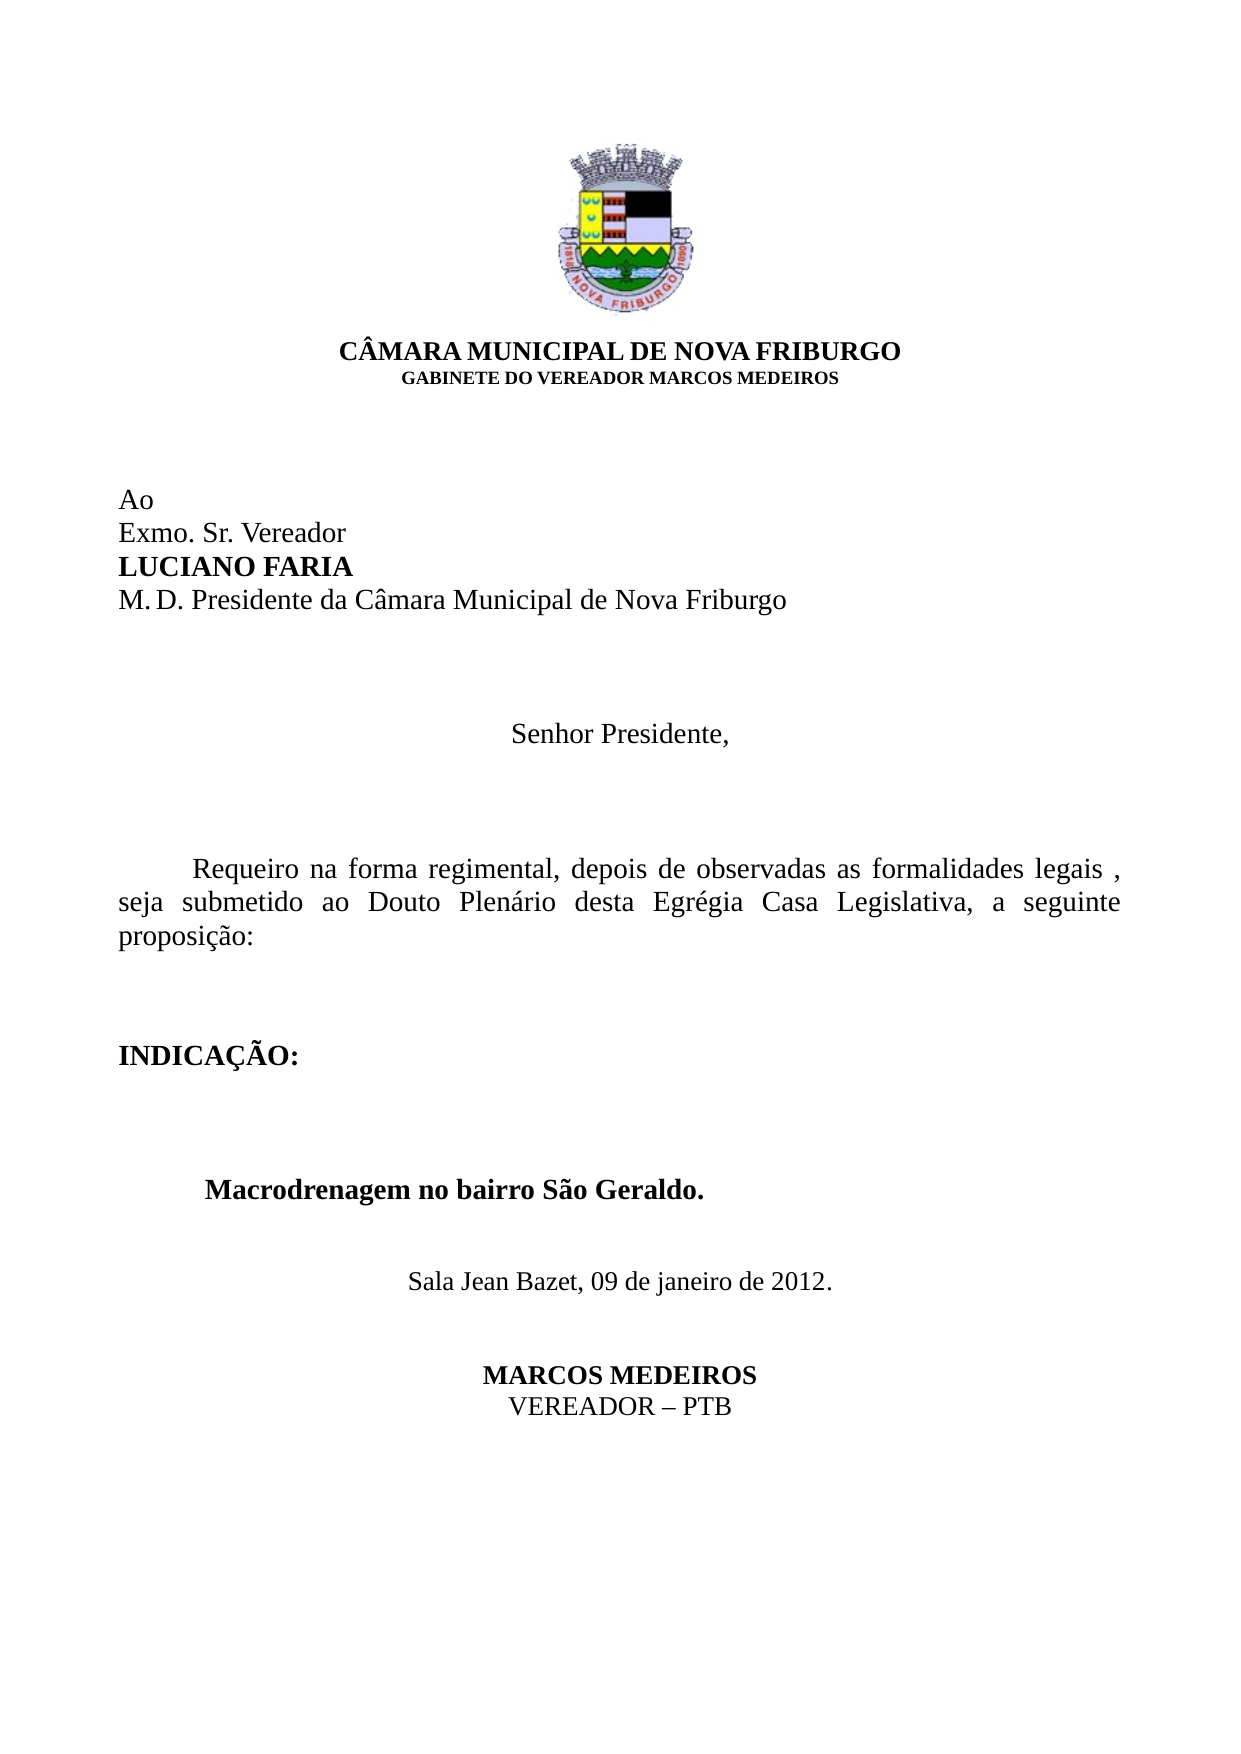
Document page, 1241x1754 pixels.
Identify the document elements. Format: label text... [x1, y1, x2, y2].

text Sala Jean Bazet, 09 de janeiro de 2012. [118, 1265, 1122, 1297]
text LUCIANO FARIA [118, 549, 1122, 582]
text Ao [118, 482, 1122, 515]
text GABINETE DO VEREADOR MARCOS MEDEIROS [118, 367, 1122, 388]
list D. Presidente da Câmara Municipal de Nova Friburgo [118, 582, 1122, 616]
text VEREADOR – PTB [118, 1390, 1122, 1421]
text MARCOS MEDEIROS [118, 1359, 1122, 1390]
text Macrodrenagem no bairro São Geraldo. [118, 1172, 1122, 1205]
text Exmo. Sr. Vereador [118, 515, 1122, 549]
text CÂMARA MUNICIPAL DE NOVA FRIBURGO [118, 335, 1122, 367]
picture [537, 127, 703, 327]
text Senhor Presidente, [118, 717, 1122, 750]
text INDICAÇÃO: [118, 1038, 1122, 1071]
text Requeiro na forma regimental, depois de observadas as formalidades legais , seja submetido ao Douto Plenário desta Egrégia Casa Legislativa, a seguinte proposição: [118, 851, 1122, 951]
